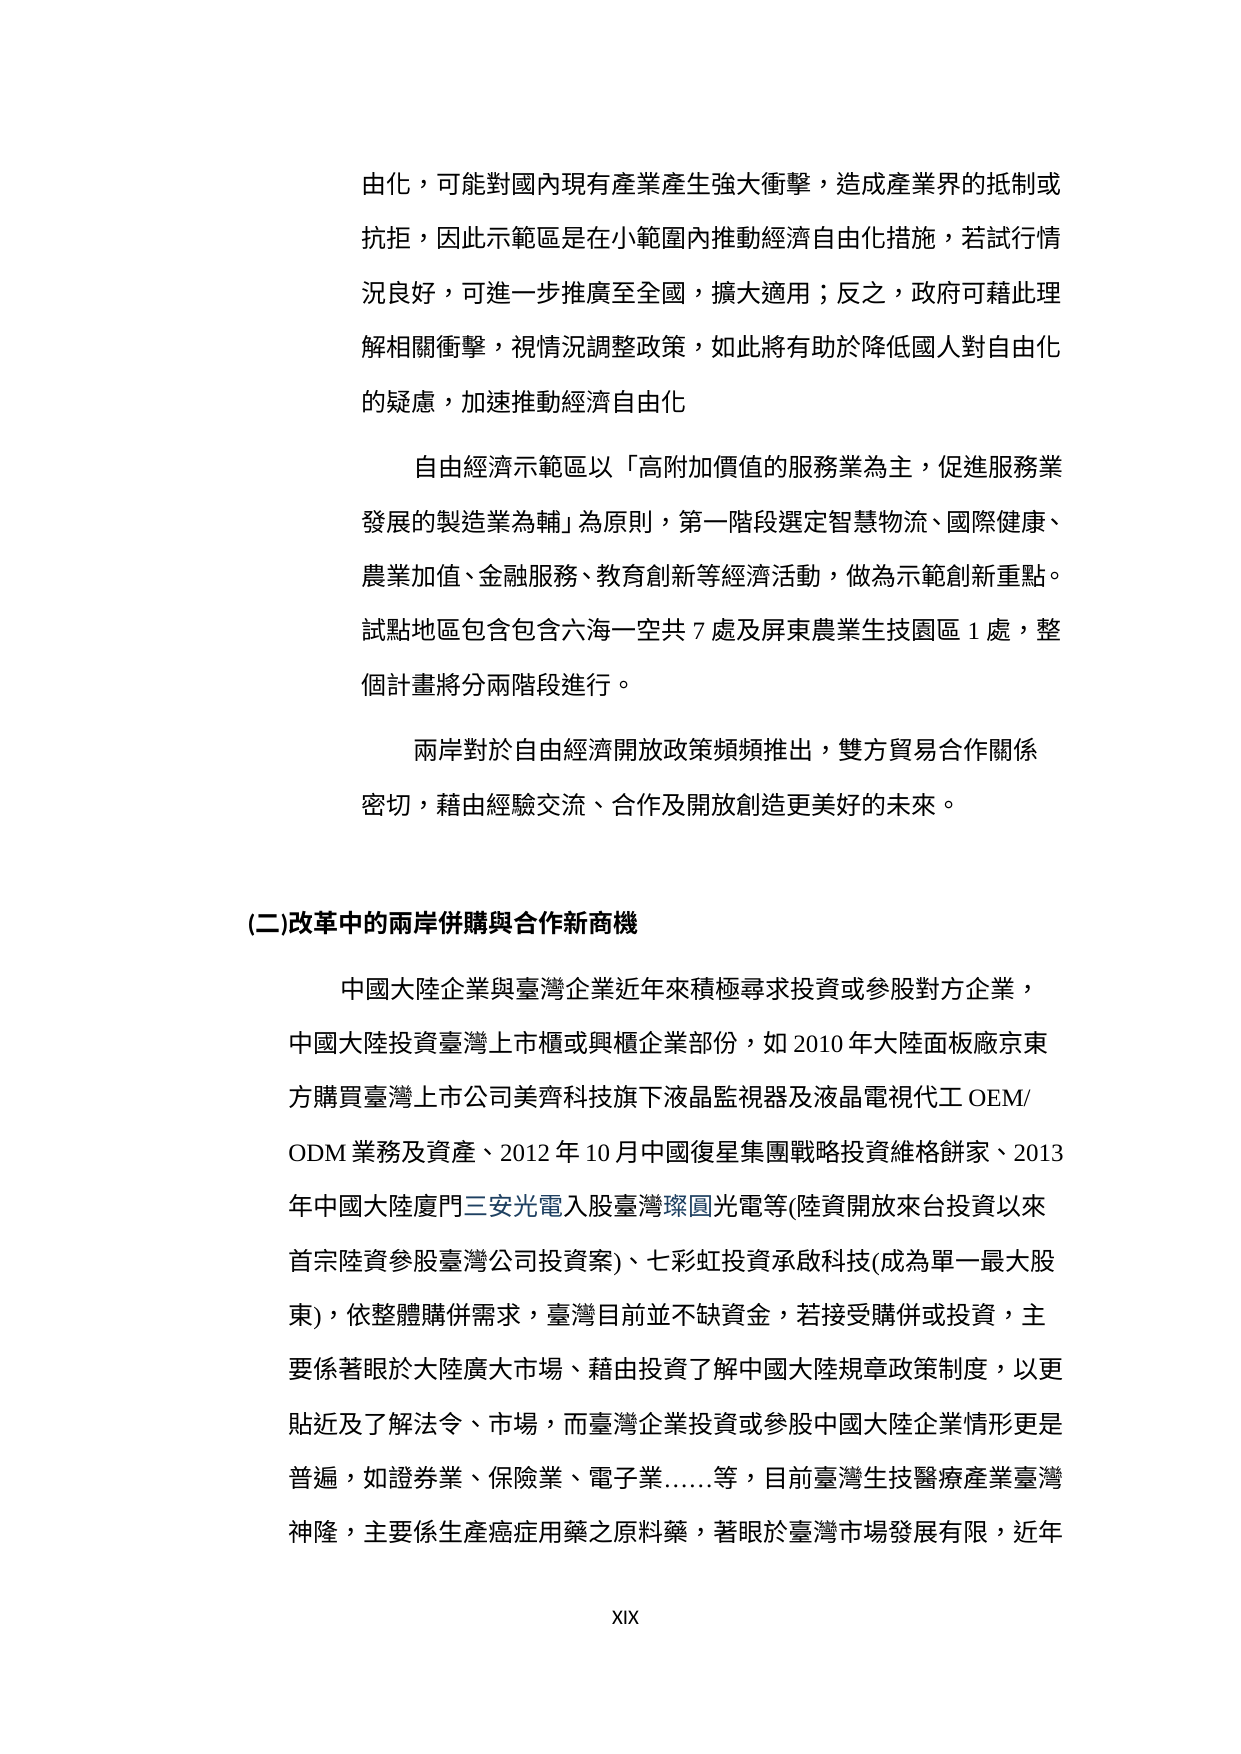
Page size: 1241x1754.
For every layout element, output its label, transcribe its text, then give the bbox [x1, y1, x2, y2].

text 自由經濟示範區以「高附加價值的服務業為主，促進服務業發展的製造業為輔」為原則，第一階段選定智慧物流、國際健康、農業加值、金融服務、教育創新等經濟活動，做為示範創新重點。試點地區包含包含六海一空共 7 處及屏東農業生技園區 1 處，整個計畫將分兩階段進行。 [361, 448, 1063, 701]
text 兩岸對於自由經濟開放政策頻頻推出，雙方貿易合作關係密切，藉由經驗交流、合作及開放創造更美好的未來。 [361, 731, 1063, 821]
text 由化，可能對國內現有產業產生強大衝擊，造成產業界的抵制或抗拒，因此示範區是在小範圍內推動經濟自由化措施，若試行情況良好，可進一步推廣至全國，擴大適用；反之，政府可藉此理解相關衝擊，視情況調整政策，如此將有助於降低國人對自由化的疑慮，加速推動經濟自由化 [361, 164, 1063, 418]
text 中國大陸企業與臺灣企業近年來積極尋求投資或參股對方企業，中國大陸投資臺灣上市櫃或興櫃企業部份，如2010年大陸面板廠京東方購買臺灣上市公司美齊科技旗下液晶監視器及液晶電視代工OEM/ODM業務及資產、2012年10月中國復星集團戰略投資維格餅家、2013年中國大陸廈門三安光電入股臺灣璨圓光電等(陸資開放來台投資以來首宗陸資參股臺灣公司投資案)、七彩虹投資承啟科技(成為單一最大股東)，依整體購併需求，臺灣目前並不缺資金，若接受購併或投資，主要係著眼於大陸廣大市場、藉由投資了解中國大陸規章政策制度，以更貼近及了解法令、市場，而臺灣企業投資或參股中國大陸企業情形更是普遍，如證券業、保險業、電子業……等，目前臺灣生技醫療產業臺灣神隆，主要係生產癌症用藥之原料藥，著眼於臺灣市場發展有限，近年 [288, 969, 1063, 1549]
text (二)改革中的兩岸併購與合作新商機 [247, 903, 1063, 940]
